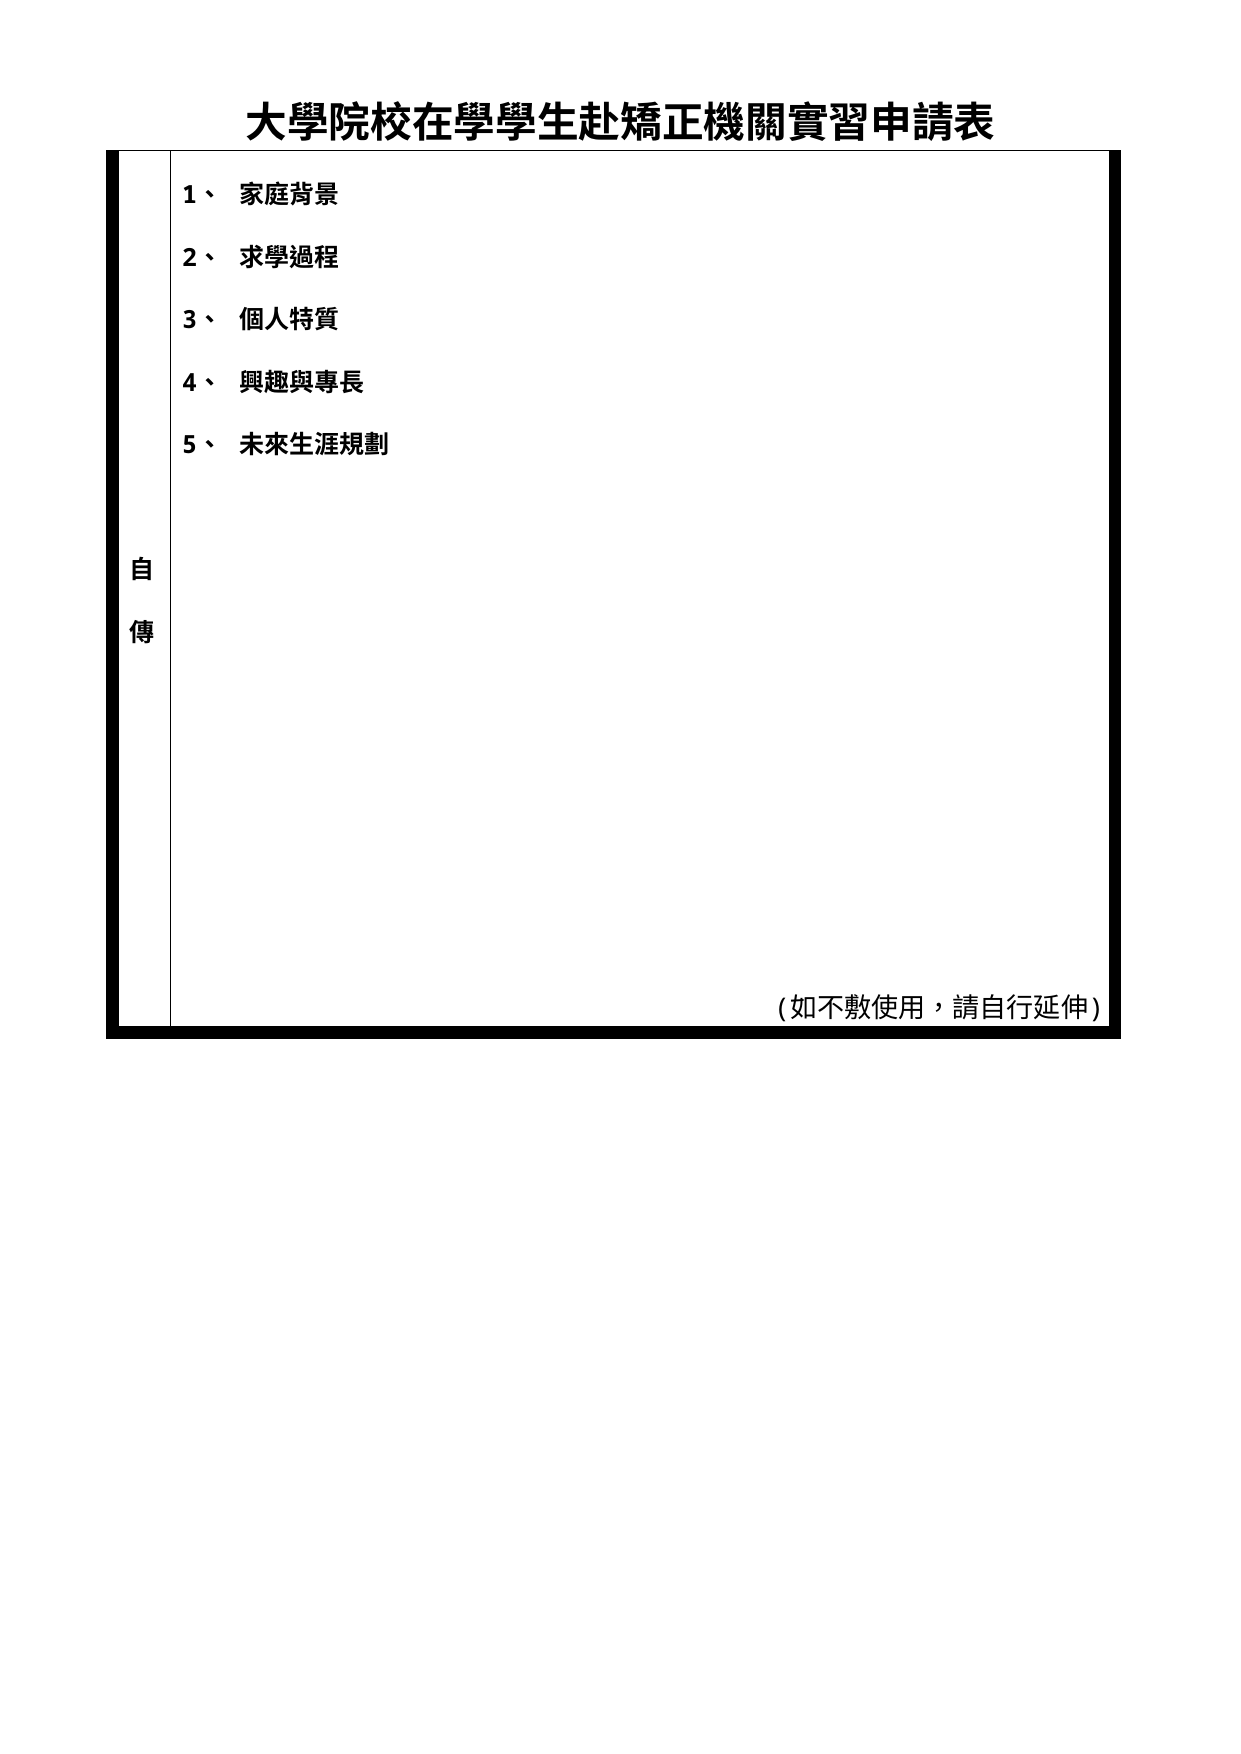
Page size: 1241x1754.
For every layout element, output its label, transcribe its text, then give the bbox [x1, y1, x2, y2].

table_cell 自 傳 [119, 151, 170, 1026]
table_cell 家庭背景 求學過程 個人特質 興趣與專長 未來生涯規劃 (如不敷使用，請自行延伸) [171, 151, 1109, 1026]
